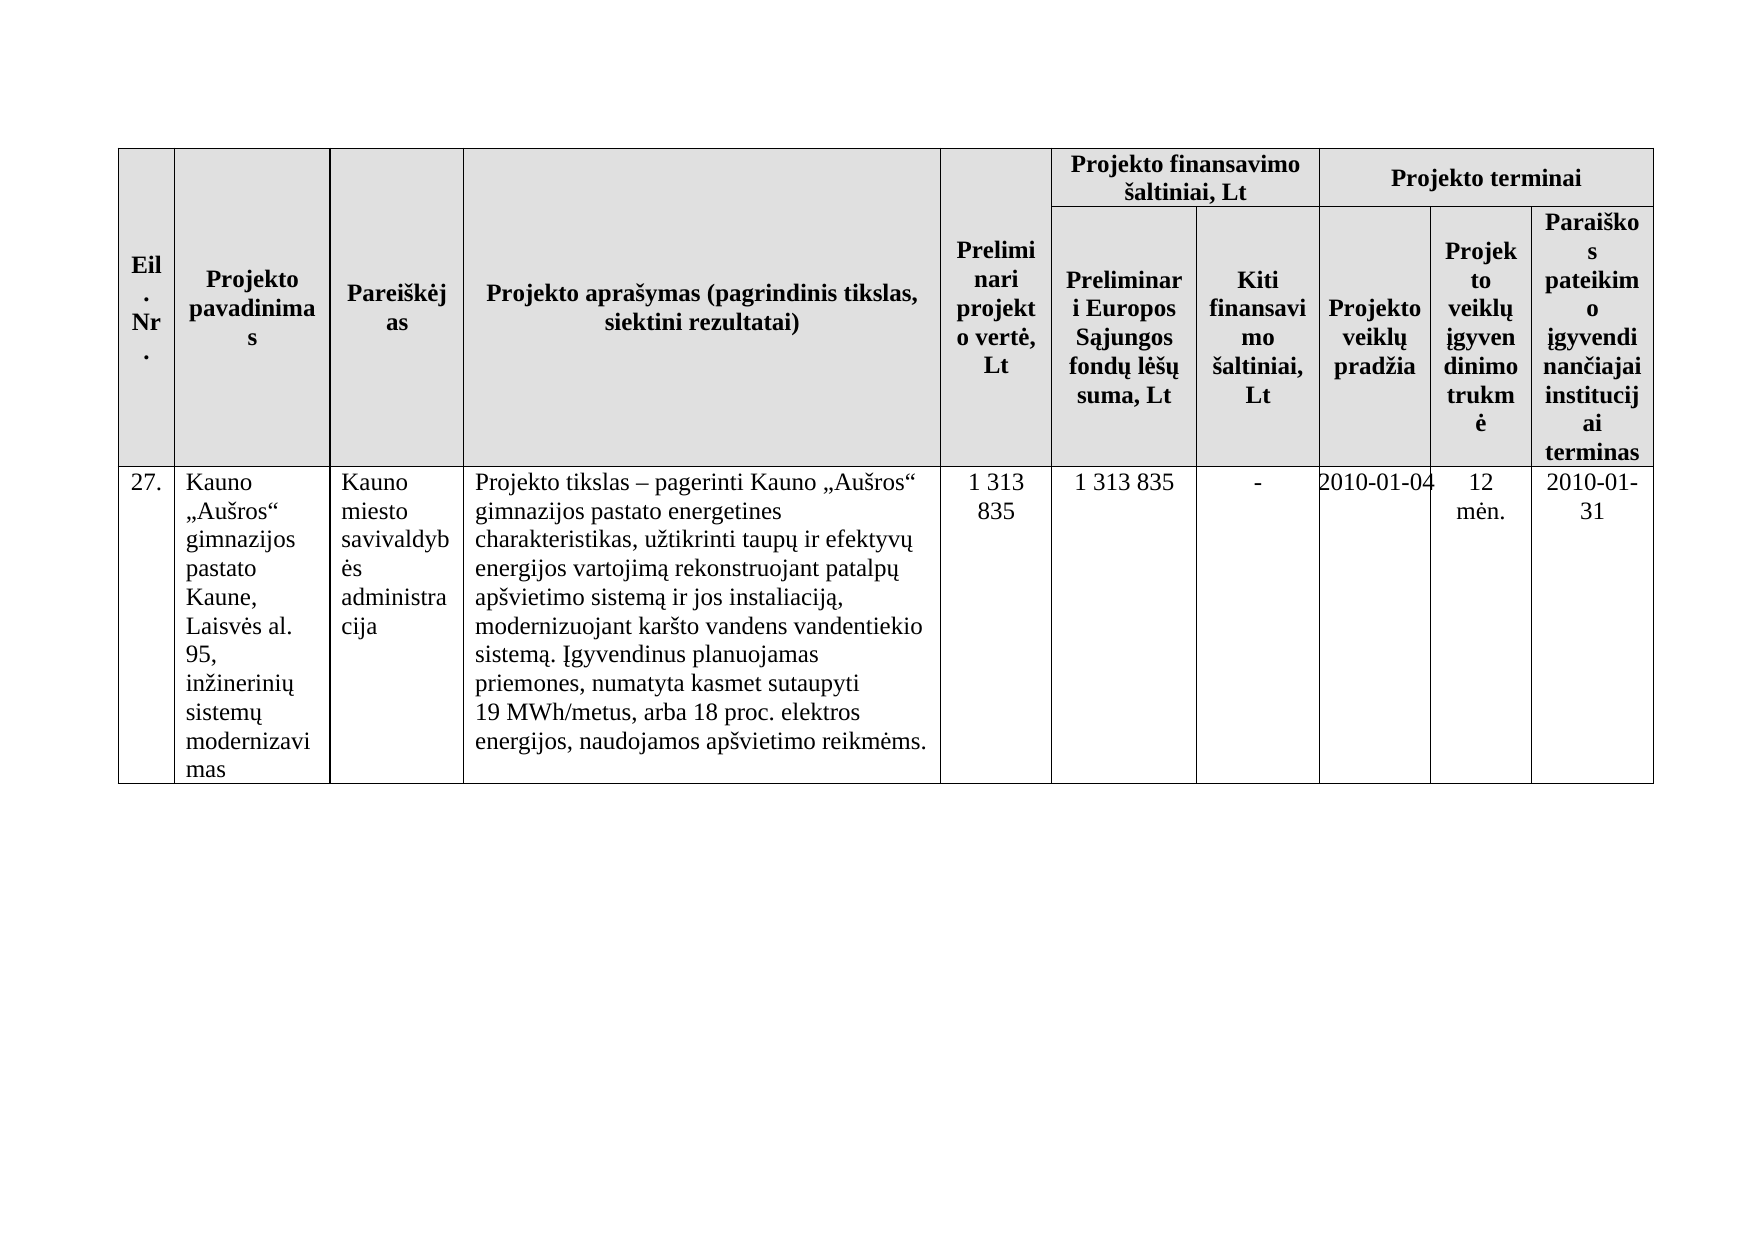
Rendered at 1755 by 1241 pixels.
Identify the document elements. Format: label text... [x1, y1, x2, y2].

table_header Projekto aprašymas (pagrindinis tikslas, siektini rezultatai) [464, 149, 940, 466]
table_header Projekto terminai [1320, 149, 1653, 206]
table_cell Preliminari Europos Sąjungos fondų lėšų suma, Lt [1052, 207, 1196, 466]
table_cell Kiti finansavimo šaltiniai, Lt [1197, 207, 1319, 466]
table_cell - [1197, 467, 1319, 783]
table_cell 1 313 835 [941, 467, 1051, 783]
table_cell Paraiškos pateikimo įgyvendinančiajai institucijai terminas [1532, 207, 1653, 466]
table_cell 12 mėn. [1431, 467, 1531, 783]
table_header Preliminari projekto vertė, Lt [941, 149, 1051, 466]
table_cell Projekto tikslas – pagerinti Kauno „Aušros“ gimnazijos pastato energetines charakteristikas, užtikrinti taupų ir efektyvų energijos vartojimą rekonstruojant patalpų apšvietimo sistemą ir jos instaliaciją, modernizuojant karšto vandens vandentiekio sistemą. Įgyvendinus planuojamas priemones, numatyta kasmet sutaupyti 19 MWh/metus, arba 18 proc. elektros energijos, naudojamos apšvietimo reikmėms. [464, 467, 940, 783]
table_cell 2010-01-04 [1320, 467, 1430, 783]
table_cell 27. [119, 467, 174, 783]
table_cell Projekto veiklų įgyvendinimo trukmė [1431, 207, 1531, 466]
table_cell 1 313 835 [1052, 467, 1196, 783]
table_header Eil. Nr. [119, 149, 174, 466]
table_cell Kauno „Aušros“ gimnazijos pastato Kaune, Laisvės al. 95, inžinerinių sistemų modernizavimas [175, 467, 329, 783]
table_cell Projekto veiklų pradžia [1320, 207, 1430, 466]
table_cell Kauno miesto savivaldybės administracija [331, 467, 463, 783]
table_cell 2010-01-31 [1532, 467, 1653, 783]
table_header Pareiškėjas [331, 149, 463, 466]
table_header Projekto finansavimo šaltiniai, Lt [1052, 149, 1319, 206]
table_header Projekto pavadinimas [175, 149, 329, 466]
